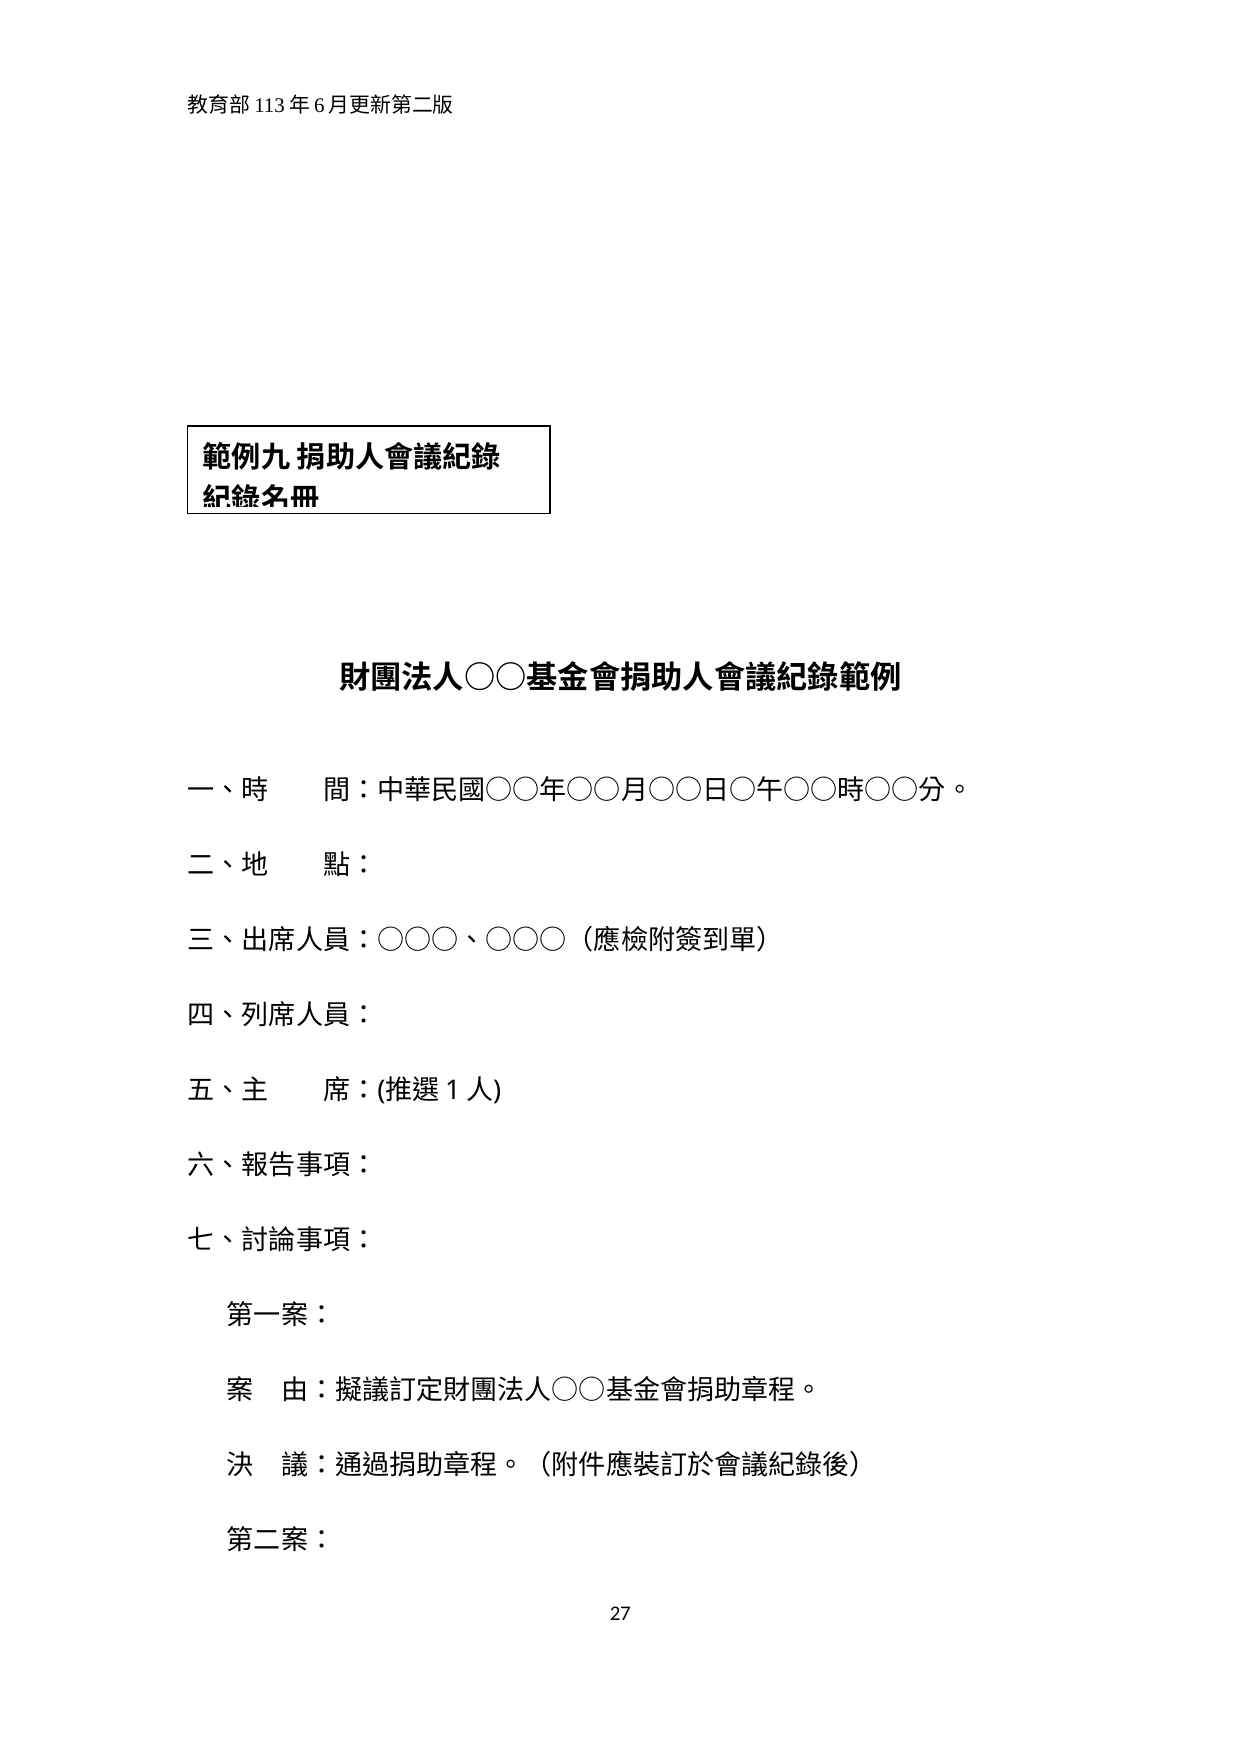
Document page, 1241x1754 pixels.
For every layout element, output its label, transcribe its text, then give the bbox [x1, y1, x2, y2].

text 決 議：通過捐助章程。（附件應裝訂於會議紀錄後） [187, 1425, 1053, 1500]
text 二、地 點： [187, 825, 1053, 900]
text 案 由：擬議訂定財團法人○○基金會捐助章程。 [187, 1350, 1053, 1425]
text 三、出席人員：○○○、○○○（應檢附簽到單） [187, 900, 1053, 975]
text 一、時 間：中華民國○○年○○月○○日○午○○時○○分。 [187, 750, 1053, 825]
text 財團法人○○基金會捐助人會議紀錄範例 [187, 637, 1053, 712]
text 五、主 席：(推選1人) [187, 1050, 1053, 1125]
text 第二案： [187, 1500, 1053, 1575]
text 第一案： [187, 1275, 1053, 1350]
text 紀錄名冊 [202, 476, 535, 506]
text 四、列席人員： [187, 975, 1053, 1050]
text 範例九 捐助人會議紀錄 [202, 433, 535, 476]
text 七、討論事項： [187, 1200, 1053, 1275]
text 六、報告事項： [187, 1125, 1053, 1200]
